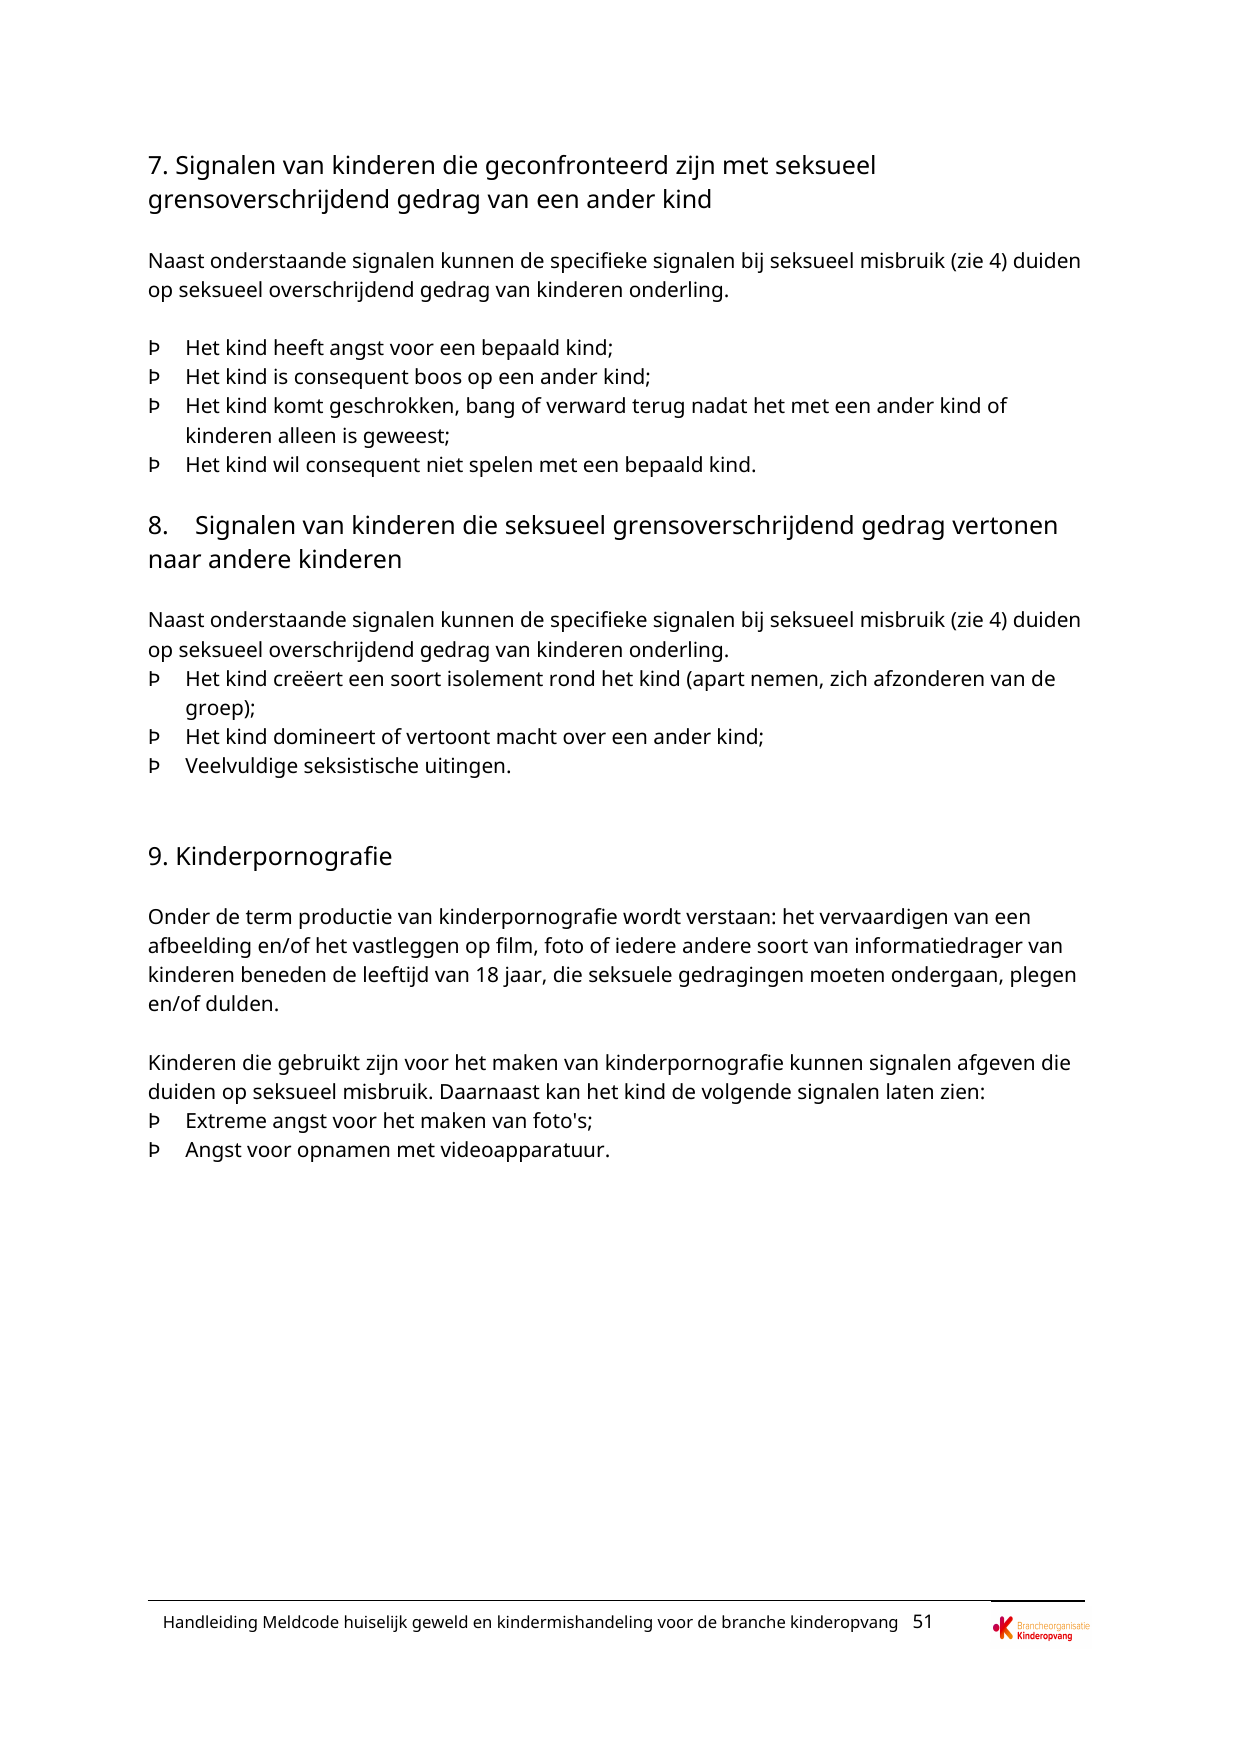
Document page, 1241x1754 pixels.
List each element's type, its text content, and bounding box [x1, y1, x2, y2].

list Het kind creëert een soort isolement rond het kind (apart nemen, zich afzonderen van de groep); [148, 663, 1092, 721]
list Het kind is consequent boos op een ander kind; [148, 362, 1092, 391]
list Het kind heeft angst voor een bepaald kind; [148, 332, 1092, 362]
list Het kind domineert of vertoont macht over een ander kind; [148, 721, 1092, 751]
text 8. Signalen van kinderen die seksueel grensoverschrijdend gedrag vertonen naar andere kinderen [148, 507, 1092, 576]
text Naast onderstaande signalen kunnen de specifieke signalen bij seksueel misbruik (zie 4) duiden op seksueel overschrijdend gedrag van kinderen onderling. [148, 245, 1092, 303]
list Extreme angst voor het maken van foto's; [148, 1106, 1092, 1135]
list Veelvuldige seksistische uitingen. [148, 751, 1092, 780]
list Angst voor opnamen met videoapparatuur. [148, 1135, 1092, 1164]
text 7. Signalen van kinderen die geconfronteerd zijn met seksueel grensoverschrijdend gedrag van een ander kind [148, 148, 1092, 216]
list Het kind wil consequent niet spelen met een bepaald kind. [148, 449, 1092, 478]
text Naast onderstaande signalen kunnen de specifieke signalen bij seksueel misbruik (zie 4) duiden op seksueel overschrijdend gedrag van kinderen onderling. [148, 605, 1092, 663]
text 9. Kinderpornografie [148, 838, 1092, 872]
list Het kind komt geschrokken, bang of verward terug nadat het met een ander kind of kinderen alleen is geweest; [148, 391, 1092, 449]
text Onder de term productie van kinderpornografie wordt verstaan: het vervaardigen van een afbeelding en/of het vastleggen op film, foto of iedere andere soort van informatiedrager van kinderen beneden de leeftijd van 18 jaar, die seksuele gedragingen moeten ondergaan, plegen en/of dulden. [148, 901, 1092, 1018]
text Kinderen die gebruikt zijn voor het maken van kinderpornografie kunnen signalen afgeven die duiden op seksueel misbruik. Daarnaast kan het kind de volgende signalen laten zien: [148, 1047, 1092, 1106]
